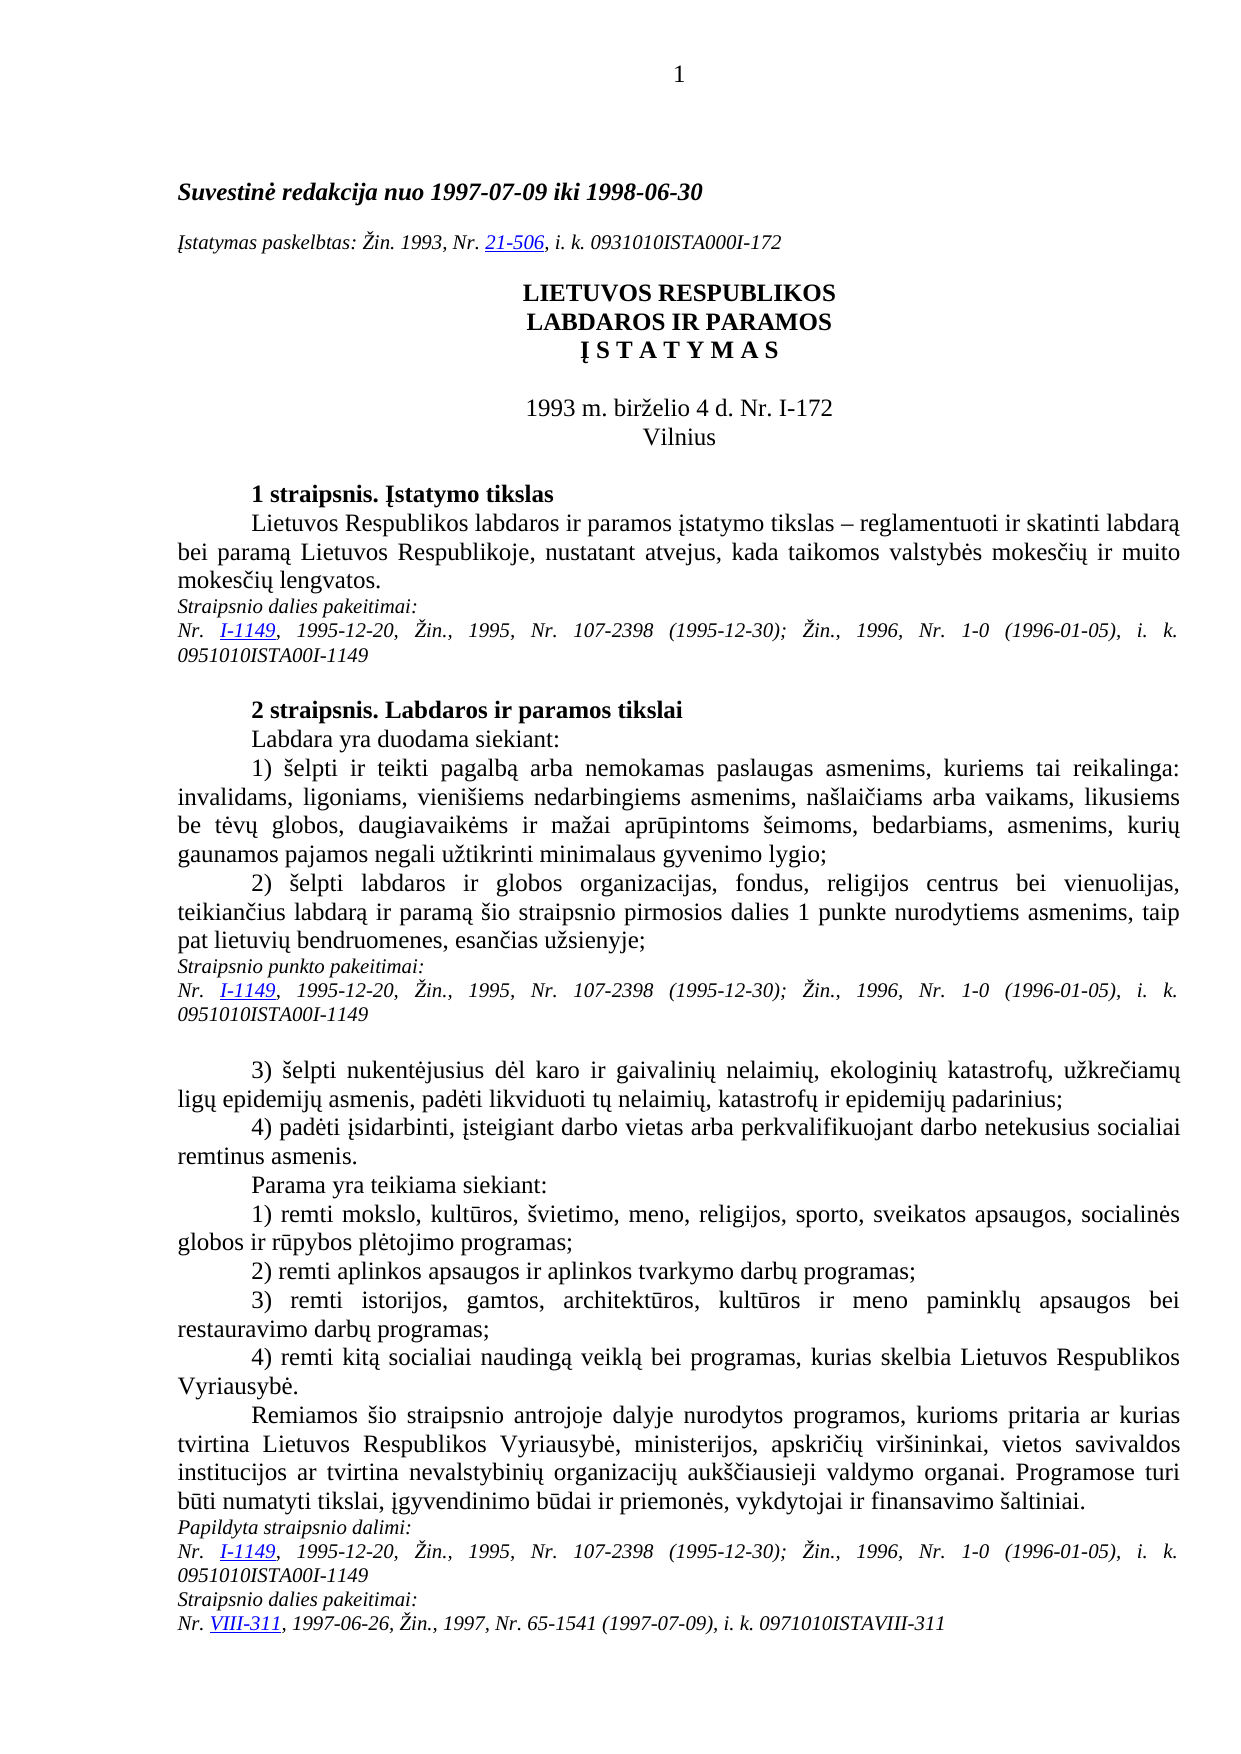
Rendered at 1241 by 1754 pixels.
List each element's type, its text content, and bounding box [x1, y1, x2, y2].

text Nr. VIII-311, 1997-06-26, Žin., 1997, Nr. 65-1541 (1997-07-09), i. k. 0971010ISTAVIII-311 [177, 1611, 1181, 1635]
text Straipsnio dalies pakeitimai: [177, 1587, 1181, 1611]
text Nr. I-1149, 1995-12-20, Žin., 1995, Nr. 107-2398 (1995-12-30); Žin., 1996, Nr. 1-0 (1996-01-05), i. k. 0951010ISTA00I-1149 [177, 618, 1181, 667]
text Straipsnio punkto pakeitimai: [177, 954, 1181, 978]
text 1) remti mokslo, kultūros, švietimo, meno, religijos, sporto, sveikatos apsaugos, socialinės globos ir rūpybos plėtojimo programas; [177, 1199, 1181, 1256]
text 1 straipsnis. Įstatymo tikslas [177, 479, 1181, 508]
text 2) remti aplinkos apsaugos ir aplinkos tvarkymo darbų programas; [177, 1256, 1181, 1285]
text 1993 m. birželio 4 d. Nr. I-172 [177, 393, 1181, 422]
text LABDAROS IR PARAMOS [177, 307, 1181, 336]
text Papildyta straipsnio dalimi: [177, 1515, 1181, 1539]
text 4) remti kitą socialiai naudingą veiklą bei programas, kurias skelbia Lietuvos Respublikos Vyriausybė. [177, 1342, 1181, 1400]
text Parama yra teikiama siekiant: [177, 1170, 1181, 1199]
text Įstatymas paskelbtas: Žin. 1993, Nr. 21-506, i. k. 0931010ISTA000I-172 [177, 230, 1181, 254]
text Straipsnio dalies pakeitimai: [177, 594, 1181, 618]
text 3) šelpti nukentėjusius dėl karo ir gaivalinių nelaimių, ekologinių katastrofų, užkrečiamų ligų epidemijų asmenis, padėti likviduoti tų nelaimių, katastrofų ir epidemijų padarinius; [177, 1055, 1181, 1112]
text Labdara yra duodama siekiant: [177, 724, 1181, 753]
text Lietuvos Respublikos labdaros ir paramos įstatymo tikslas – reglamentuoti ir skatinti labdarą bei paramą Lietuvos Respublikoje, nustatant atvejus, kada taikomos valstybės mokesčių ir muito mokesčių lengvatos. [177, 508, 1181, 594]
text LIETUVOS RESPUBLIKOS [177, 278, 1181, 307]
text 2 straipsnis. Labdaros ir paramos tikslai [177, 695, 1181, 724]
text 1) šelpti ir teikti pagalbą arba nemokamas paslaugas asmenims, kuriems tai reikalinga: invalidams, ligoniams, vienišiems nedarbingiems asmenims, našlaičiams arba vaikams, likusiems be tėvų globos, daugiavaikėms ir mažai aprūpintoms šeimoms, bedarbiams, asmenims, kurių gaunamos pajamos negali užtikrinti minimalaus gyvenimo lygio; [177, 753, 1181, 868]
text Remiamos šio straipsnio antrojoje dalyje nurodytos programos, kurioms pritaria ar kurias tvirtina Lietuvos Respublikos Vyriausybė, ministerijos, apskričių viršininkai, vietos savivaldos institucijos ar tvirtina nevalstybinių organizacijų aukščiausieji valdymo organai. Programose turi būti numatyti tikslai, įgyvendinimo būdai ir priemonės, vykdytojai ir finansavimo šaltiniai. [177, 1400, 1181, 1515]
text 2) šelpti labdaros ir globos organizacijas, fondus, religijos centrus bei vienuolijas, teikiančius labdarą ir paramą šio straipsnio pirmosios dalies 1 punkte nurodytiems asmenims, taip pat lietuvių bendruomenes, esančias užsienyje; [177, 868, 1181, 954]
text Nr. I-1149, 1995-12-20, Žin., 1995, Nr. 107-2398 (1995-12-30); Žin., 1996, Nr. 1-0 (1996-01-05), i. k. 0951010ISTA00I-1149 [177, 978, 1181, 1026]
text Vilnius [177, 422, 1181, 451]
text Suvestinė redakcija nuo 1997-07-09 iki 1998-06-30 [177, 177, 1181, 206]
text Į S T A T Y M A S [177, 336, 1181, 364]
text 3) remti istorijos, gamtos, architektūros, kultūros ir meno paminklų apsaugos bei restauravimo darbų programas; [177, 1285, 1181, 1342]
text Nr. I-1149, 1995-12-20, Žin., 1995, Nr. 107-2398 (1995-12-30); Žin., 1996, Nr. 1-0 (1996-01-05), i. k. 0951010ISTA00I-1149 [177, 1539, 1181, 1587]
text 4) padėti įsidarbinti, įsteigiant darbo vietas arba perkvalifikuojant darbo netekusius socialiai remtinus asmenis. [177, 1112, 1181, 1170]
